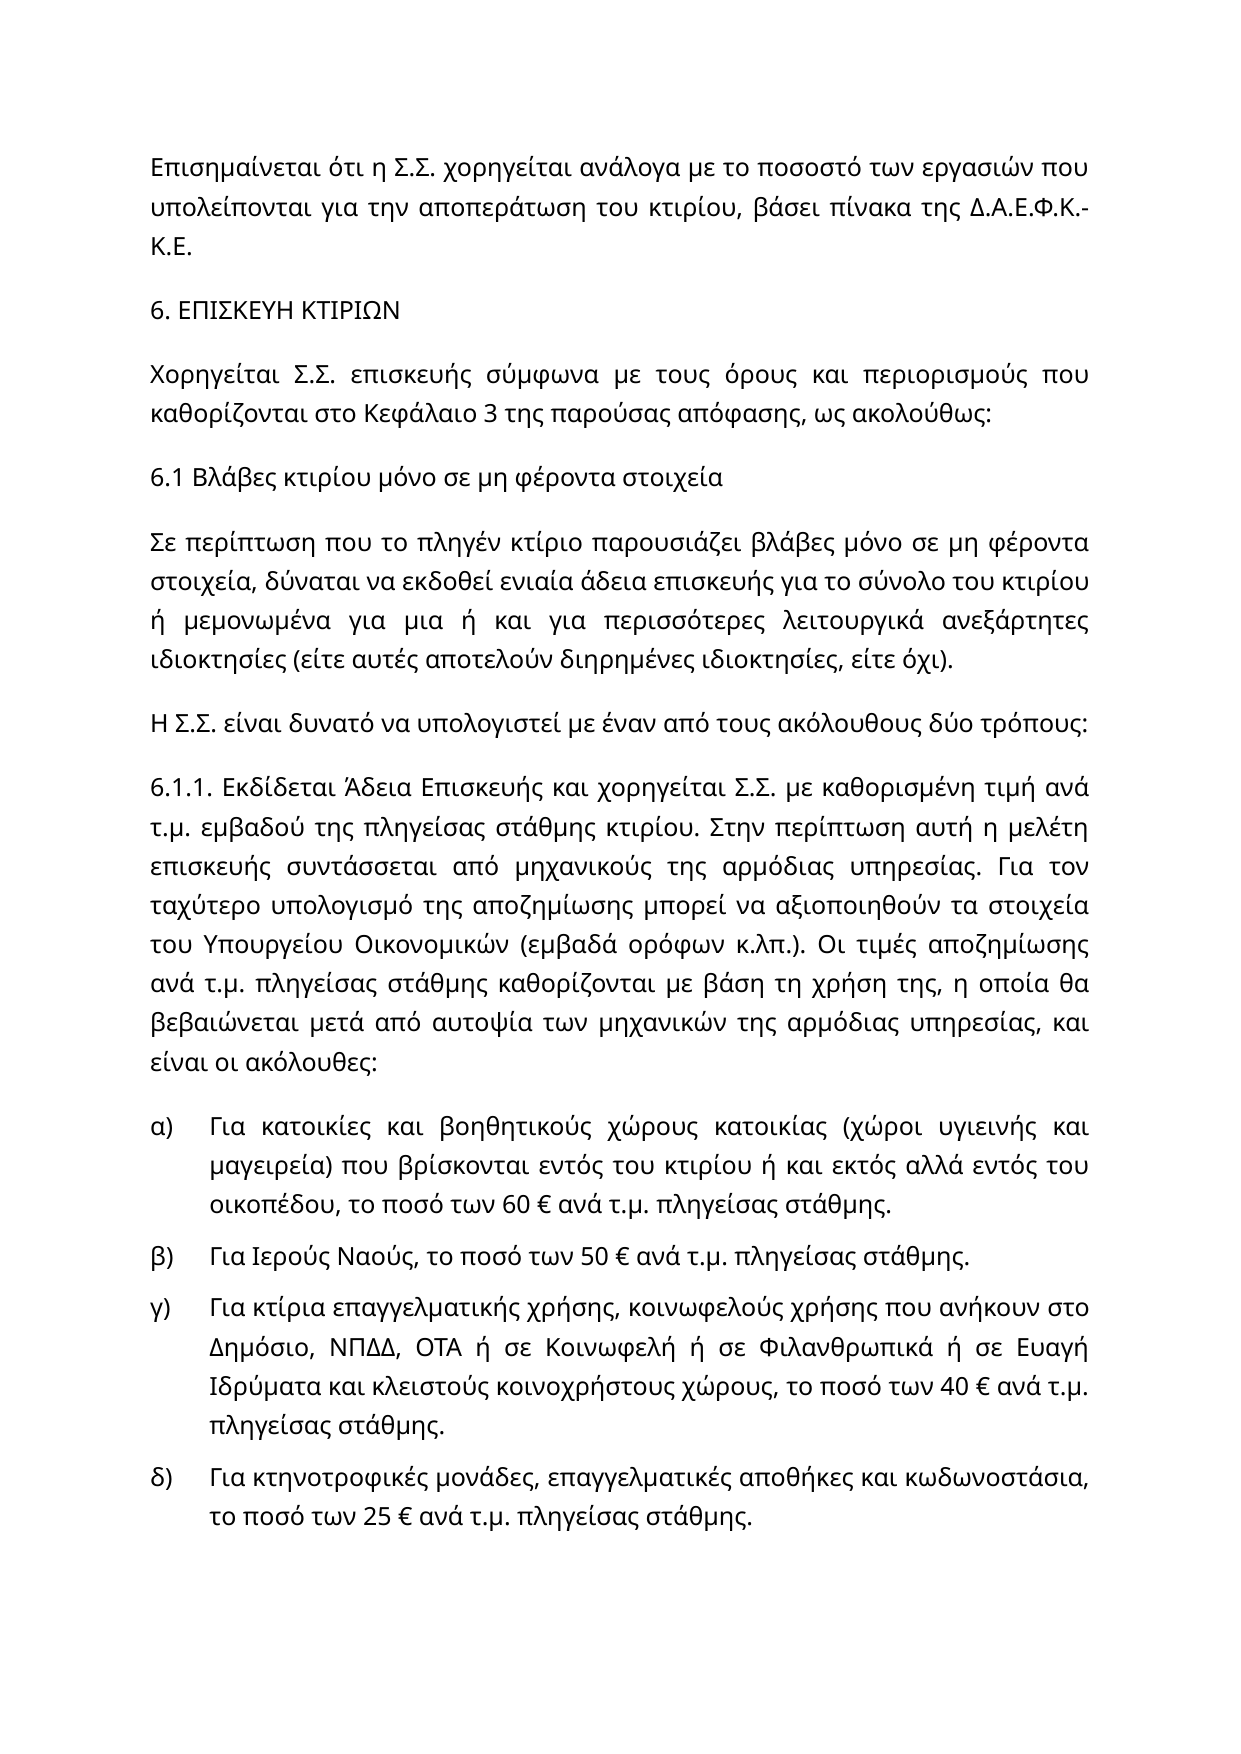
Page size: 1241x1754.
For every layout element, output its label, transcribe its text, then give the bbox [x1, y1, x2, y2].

text 6.1.1. Εκδίδεται Άδεια Επισκευής και χορηγείται Σ.Σ. με καθορισμένη τιμή ανά τ.μ. εμβαδού της πληγείσας στάθμης κτιρίου. Στην περίπτωση αυτή η μελέτη επισκευής συντάσσεται από μηχανικούς της αρμόδιας υπηρεσίας. Για τον ταχύτερο υπολογισμό της αποζημίωσης μπορεί να αξιοποιηθούν τα στοιχεία του Υπουργείου Οικονομικών (εμβαδά ορόφων κ.λπ.). Οι τιμές αποζημίωσης ανά τ.μ. πληγείσας στάθμης καθορίζονται με βάση τη χρήση της, η οποία θα βεβαιώνεται μετά από αυτοψία των μηχανικών της αρμόδιας υπηρεσίας, και είναι οι ακόλουθες: [150, 770, 1090, 1078]
text Η Σ.Σ. είναι δυνατό να υπολογιστεί με έναν από τους ακόλουθους δύο τρόπους: [150, 706, 1090, 740]
text 6. ΕΠΙΣΚΕΥΗ ΚΤΙΡΙΩΝ [150, 292, 1090, 327]
list γ) Για κτίρια επαγγελματικής χρήσης, κοινωφελούς χρήσης που ανήκουν στο Δημόσιο, ΝΠΔΔ, ΟΤΑ ή σε Κοινωφελή ή σε Φιλανθρωπικά ή σε Ευαγή Ιδρύματα και κλειστούς κοινοχρήστους χώρους, το ποσό των 40 € ανά τ.μ. πληγείσας στάθμης. [150, 1290, 1090, 1442]
list β) Για Ιερούς Ναούς, το ποσό των 50 € ανά τ.μ. πληγείσας στάθμης. [150, 1238, 1090, 1272]
text 6.1 Βλάβες κτιρίου μόνο σε μη φέροντα στοιχεία [150, 460, 1090, 494]
list δ) Για κτηνοτροφικές μονάδες, επαγγελματικές αποθήκες και κωδωνοστάσια, το ποσό των 25 € ανά τ.μ. πληγείσας στάθμης. [150, 1459, 1090, 1532]
text Χορηγείται Σ.Σ. επισκευής σύμφωνα με τους όρους και περιορισμούς που καθορίζονται στο Κεφάλαιο 3 της παρούσας απόφασης, ως ακολούθως: [150, 357, 1090, 430]
text Επισημαίνεται ότι η Σ.Σ. χορηγείται ανάλογα με το ποσοστό των εργασιών που υπολείπονται για την αποπεράτωση του κτιρίου, βάσει πίνακα της Δ.Α.Ε.Φ.Κ.-Κ.Ε. [150, 150, 1090, 262]
text Σε περίπτωση που το πληγέν κτίριο παρουσιάζει βλάβες μόνο σε μη φέροντα στοιχεία, δύναται να εκδοθεί ενιαία άδεια επισκευής για το σύνολο του κτιρίου ή μεμονωμένα για μια ή και για περισσότερες λειτουργικά ανεξάρτητες ιδιοκτησίες (είτε αυτές αποτελούν διηρημένες ιδιοκτησίες, είτε όχι). [150, 524, 1090, 676]
list α) Για κατοικίες και βοηθητικούς χώρους κατοικίας (χώροι υγιεινής και μαγειρεία) που βρίσκονται εντός του κτιρίου ή και εκτός αλλά εντός του οικοπέδου, το ποσό των 60 € ανά τ.μ. πληγείσας στάθμης. [150, 1108, 1090, 1221]
